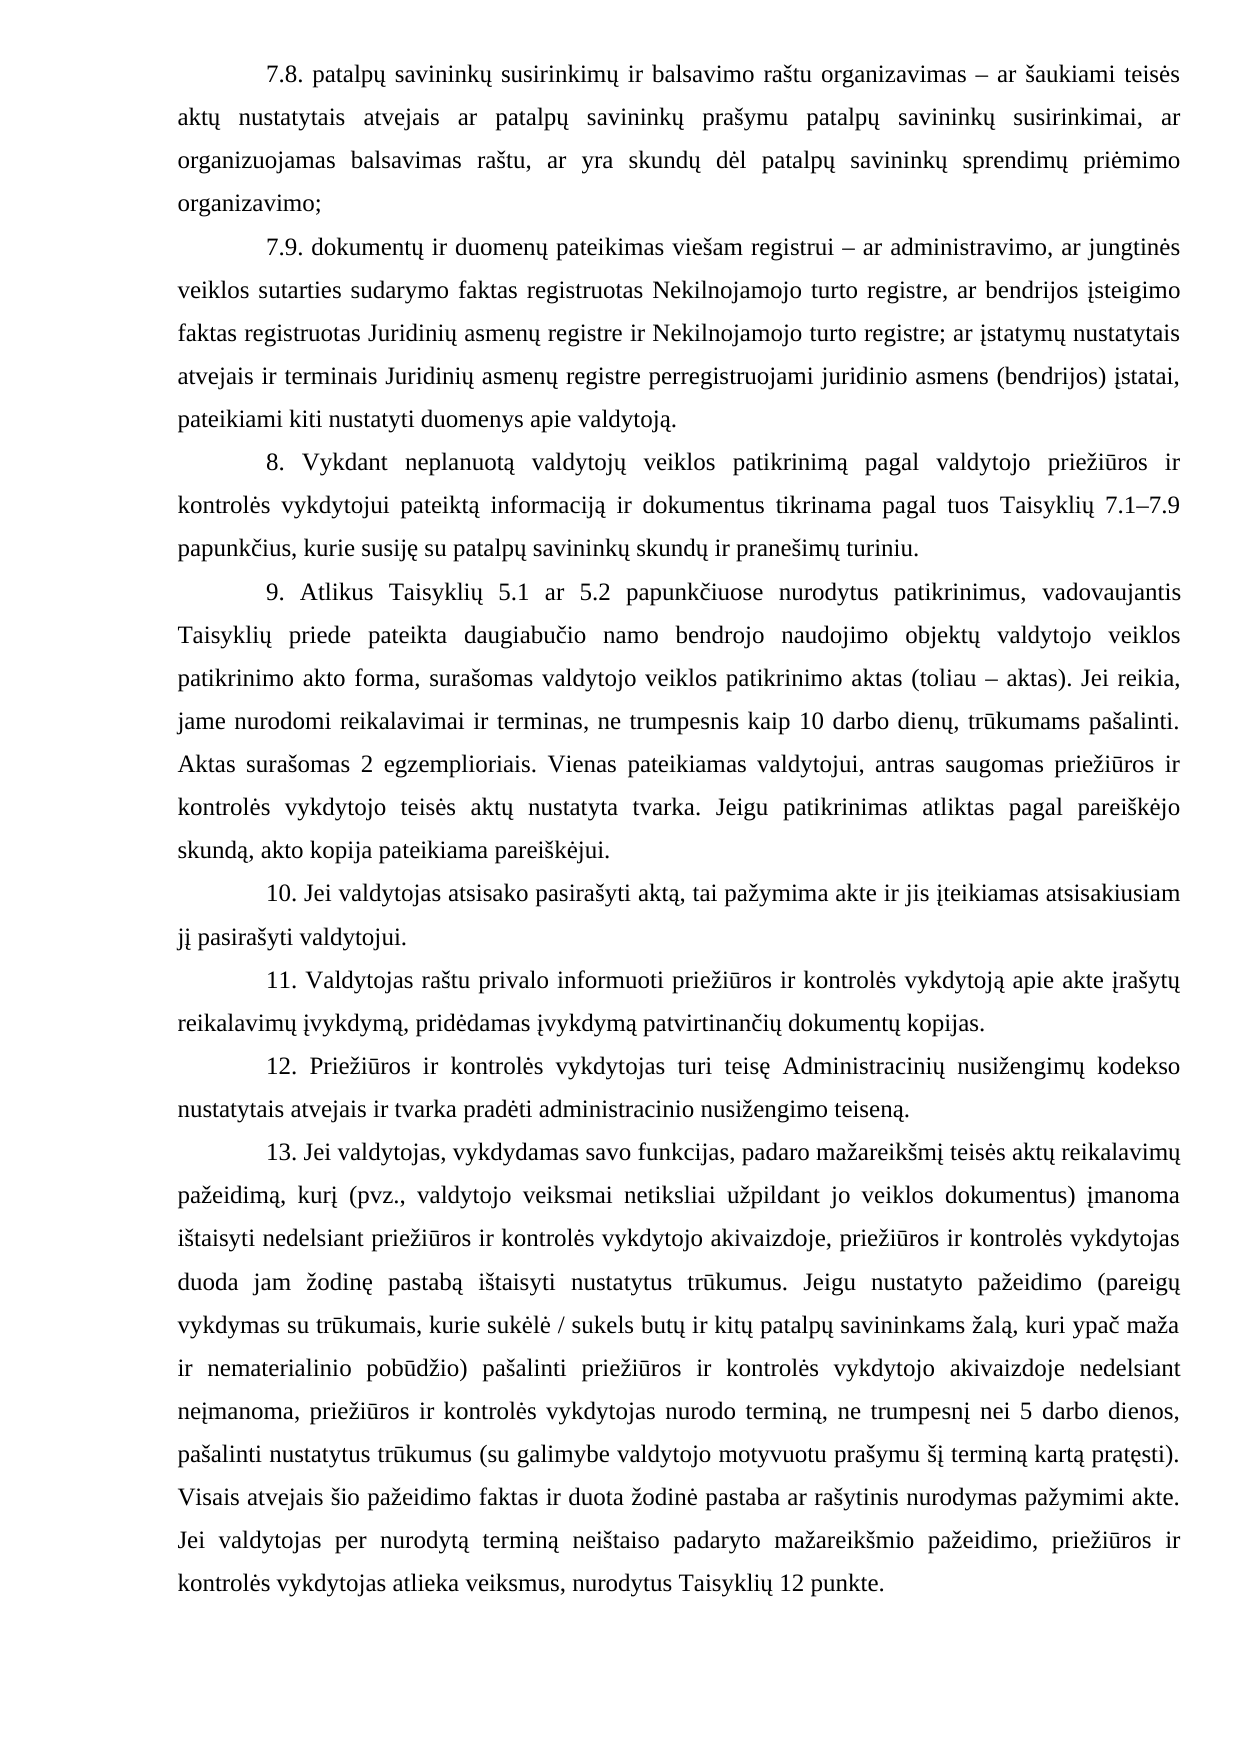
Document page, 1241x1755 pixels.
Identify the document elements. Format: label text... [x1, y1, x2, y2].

text 11. Valdytojas raštu privalo informuoti priežiūros ir kontrolės vykdytoją apie akte įrašytų reikalavimų įvykdymą, pridėdamas įvykdymą patvirtinančių dokumentų kopijas. [177, 965, 1181, 1037]
text 7.8. patalpų savininkų susirinkimų ir balsavimo raštu organizavimas – ar šaukiami teisės aktų nustatytais atvejais ar patalpų savininkų prašymu patalpų savininkų susirinkimai, ar organizuojamas balsavimas raštu, ar yra skundų dėl patalpų savininkų sprendimų priėmimo organizavimo; [177, 59, 1181, 217]
text 12. Priežiūros ir kontrolės vykdytojas turi teisę Administracinių nusižengimų kodekso nustatytais atvejais ir tvarka pradėti administracinio nusižengimo teiseną. [177, 1051, 1181, 1123]
text 7.9. dokumentų ir duomenų pateikimas viešam registrui – ar administravimo, ar jungtinės veiklos sutarties sudarymo faktas registruotas Nekilnojamojo turto registre, ar bendrijos įsteigimo faktas registruotas Juridinių asmenų registre ir Nekilnojamojo turto registre; ar įstatymų nustatytais atvejais ir terminais Juridinių asmenų registre perregistruojami juridinio asmens (bendrijos) įstatai, pateikiami kiti nustatyti duomenys apie valdytoją. [177, 232, 1181, 433]
text 9. Atlikus Taisyklių 5.1 ar 5.2 papunkčiuose nurodytus patikrinimus, vadovaujantis Taisyklių priede pateikta daugiabučio namo bendrojo naudojimo objektų valdytojo veiklos patikrinimo akto forma, surašomas valdytojo veiklos patikrinimo aktas (toliau – aktas). Jei reikia, jame nurodomi reikalavimai ir terminas, ne trumpesnis kaip 10 darbo dienų, trūkumams pašalinti. Aktas surašomas 2 egzemplioriais. Vienas pateikiamas valdytojui, antras saugomas priežiūros ir kontrolės vykdytojo teisės aktų nustatyta tvarka. Jeigu patikrinimas atliktas pagal pareiškėjo skundą, akto kopija pateikiama pareiškėjui. [177, 577, 1181, 864]
text 13. Jei valdytojas, vykdydamas savo funkcijas, padaro mažareikšmį teisės aktų reikalavimų pažeidimą, kurį (pvz., valdytojo veiksmai netiksliai užpildant jo veiklos dokumentus) įmanoma ištaisyti nedelsiant priežiūros ir kontrolės vykdytojo akivaizdoje, priežiūros ir kontrolės vykdytojas duoda jam žodinę pastabą ištaisyti nustatytus trūkumus. Jeigu nustatyto pažeidimo (pareigų vykdymas su trūkumais, kurie sukėlė / sukels butų ir kitų patalpų savininkams žalą, kuri ypač maža ir nematerialinio pobūdžio) pašalinti priežiūros ir kontrolės vykdytojo akivaizdoje nedelsiant neįmanoma, priežiūros ir kontrolės vykdytojas nurodo terminą, ne trumpesnį nei 5 darbo dienos, pašalinti nustatytus trūkumus (su galimybe valdytojo motyvuotu prašymu šį terminą kartą pratęsti). Visais atvejais šio pažeidimo faktas ir duota žodinė pastaba ar rašytinis nurodymas pažymimi akte. Jei valdytojas per nurodytą terminą neištaiso padaryto mažareikšmio pažeidimo, priežiūros ir kontrolės vykdytojas atlieka veiksmus, nurodytus Taisyklių 12 punkte. [177, 1137, 1181, 1597]
text 10. Jei valdytojas atsisako pasirašyti aktą, tai pažymima akte ir jis įteikiamas atsisakiusiam jį pasirašyti valdytojui. [177, 878, 1181, 950]
text 8. Vykdant neplanuotą valdytojų veiklos patikrinimą pagal valdytojo priežiūros ir kontrolės vykdytojui pateiktą informaciją ir dokumentus tikrinama pagal tuos Taisyklių 7.1–7.9 papunkčius, kurie susiję su patalpų savininkų skundų ir pranešimų turiniu. [177, 447, 1181, 562]
